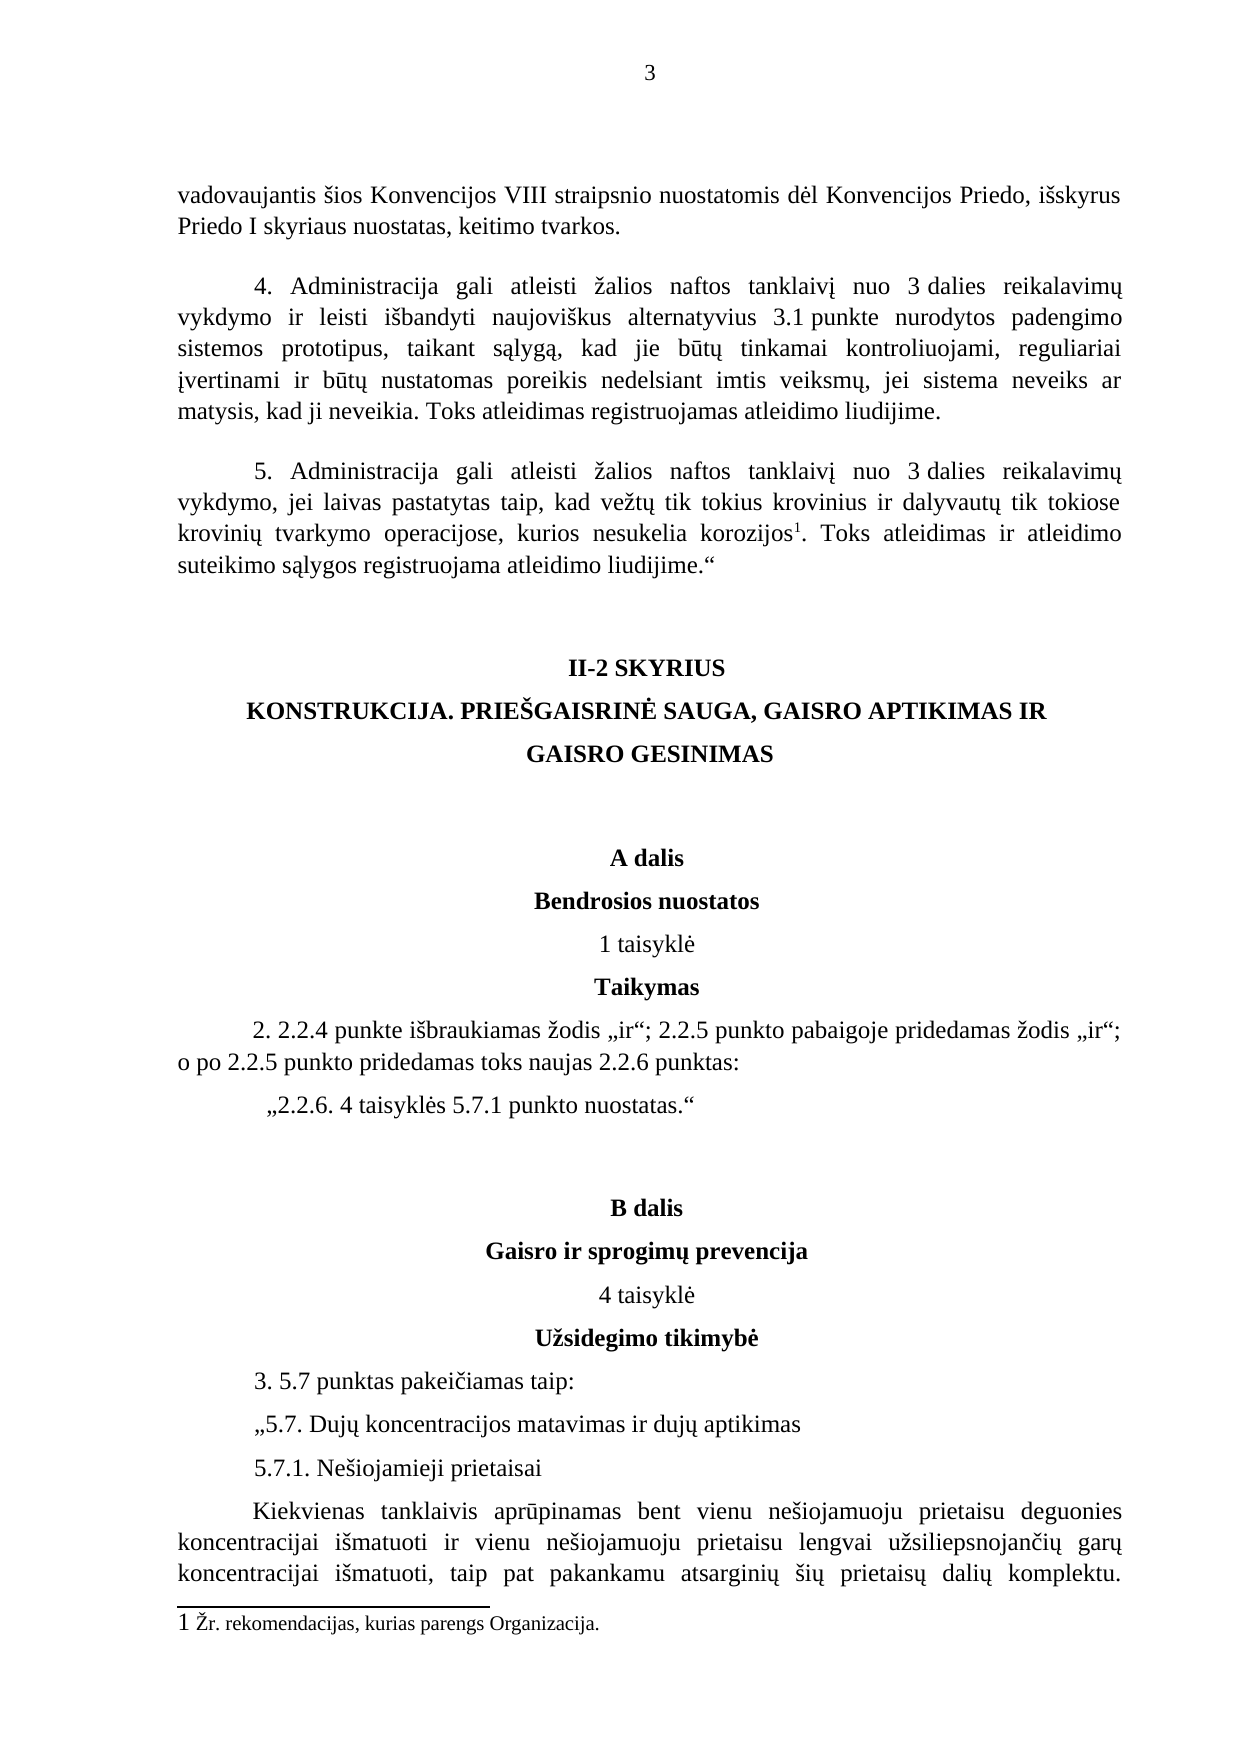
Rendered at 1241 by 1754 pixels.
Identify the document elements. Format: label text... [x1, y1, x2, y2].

text II-2 SKYRIUS [177, 650, 1122, 682]
text Bendrosios nuostatos [177, 883, 1122, 914]
text Užsidegimo tikimybė [177, 1320, 1122, 1352]
text Kiekvienas tanklaivis aprūpinamas bent vienu nešiojamuoju prietaisu deguonies koncentracijai išmatuoti ir vienu nešiojamuoju prietaisu lengvai užsiliepsnojančių garų koncentracijai išmatuoti, taip pat pakankamu atsarginių šių prietaisų dalių komplektu. [177, 1493, 1122, 1587]
text 1 taisyklė [177, 927, 1122, 958]
text 3. 5.7 punktas pakeičiamas taip: [177, 1364, 847, 1395]
text KONSTRUKCIJA. PRIEŠGAISRINĖ SAUGA, GAISRO APTIKIMAS IR [177, 694, 1122, 725]
text Žr. rekomendacijas, kurias parengs Organizacija. [177, 1607, 1122, 1635]
text 4 taisyklė [177, 1277, 1122, 1308]
text GAISRO GESINIMAS [177, 737, 1122, 768]
text 4. Administracija gali atleisti žalios naftos tanklaivį nuo 3 dalies reikalavimų vykdymo ir leisti išbandyti naujoviškus alternatyvius 3.1 punkte nurodytos padengimo sistemos prototipus, taikant sąlygą, kad jie būtų tinkamai kontroliuojami, reguliariai įvertinami ir būtų nustatomas poreikis nedelsiant imtis veiksmų, jei sistema neveiks ar matysis, kad ji neveikia. Toks atleidimas registruojamas atleidimo liudijime. [177, 268, 1122, 425]
text Gaisro ir sprogimų prevencija [177, 1234, 1122, 1265]
text 5.7.1. Nešiojamieji prietaisai [177, 1450, 1122, 1481]
text 2. 2.2.4 punkte išbraukiamas žodis „ir“; 2.2.5 punkto pabaigoje pridedamas žodis „ir“; o po 2.2.5 punkto pridedamas toks naujas 2.2.6 punktas: [177, 1013, 1122, 1076]
text Taikymas [177, 970, 1122, 1001]
text „2.2.6. 4 taisyklės 5.7.1 punkto nuostatas.“ [266, 1087, 1122, 1119]
text vadovaujantis šios Konvencijos VIII straipsnio nuostatomis dėl Konvencijos Priedo, išskyrus Priedo I skyriaus nuostatas, keitimo tvarkos. [177, 177, 1122, 240]
text A dalis [177, 840, 1122, 871]
text „5.7. Dujų koncentracijos matavimas ir dujų aptikimas [177, 1407, 847, 1438]
text B dalis [177, 1191, 1122, 1222]
text 5. Administracija gali atleisti žalios naftos tanklaivį nuo 3 dalies reikalavimų vykdymo, jei laivas pastatytas taip, kad vežtų tik tokius krovinius ir dalyvautų tik tokiose krovinių tvarkymo operacijose, kurios nesukelia korozijos. Toks atleidimas ir atleidimo suteikimo sąlygos registruojama atleidimo liudijime.“ [177, 453, 1122, 578]
